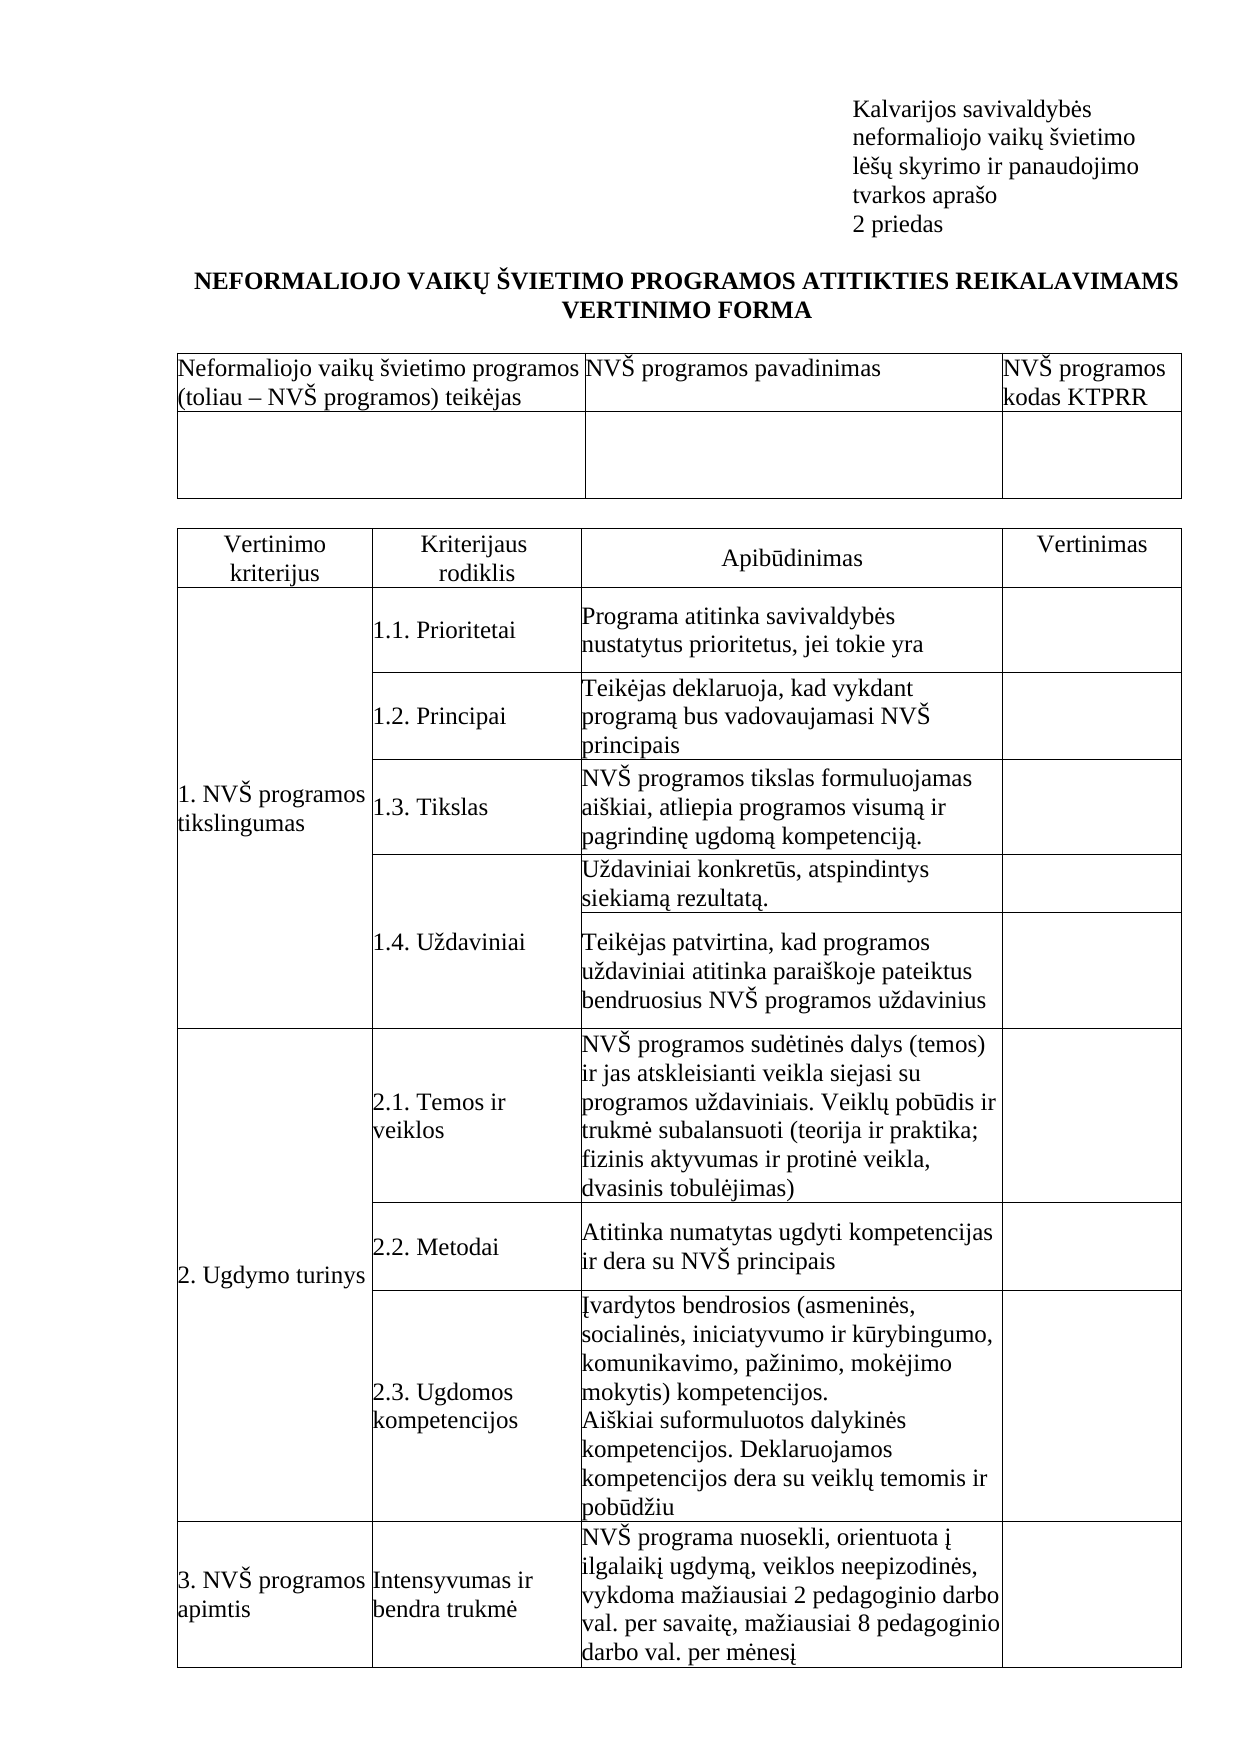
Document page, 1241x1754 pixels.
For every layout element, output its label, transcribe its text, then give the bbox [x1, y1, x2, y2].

text lėšų skyrimo ir panaudojimo [777, 151, 1196, 180]
table_cell 2.2. Metodai [373, 1203, 581, 1289]
table_cell NVŠ programos sudėtinės dalys (temos) ir jas atskleisianti veikla siejasi su programos uždaviniais. Veiklų pobūdis ir trukmė subalansuoti (teorija ir praktika; fizinis aktyvumas ir protinė veikla, dvasinis tobulėjimas) [582, 1029, 1002, 1202]
table_cell Uždaviniai konkretūs, atspindintys siekiamą rezultatą. [582, 855, 1002, 912]
table_cell 2.3. Ugdomos kompetencijos [373, 1291, 581, 1521]
table_cell Teikėjas patvirtina, kad programos uždaviniai atitinka paraiškoje pateiktus bendruosius NVŠ programos uždavinius [582, 913, 1002, 1028]
table_header Vertinimo kriterijus [178, 529, 372, 587]
table_header Kriterijaus rodiklis [373, 529, 581, 587]
table_cell NVŠ programa nuosekli, orientuota į ilgalaikį ugdymą, veiklos neepizodinės, vykdoma mažiausiai 2 pedagoginio darbo val. per savaitę, mažiausiai 8 pedagoginio darbo val. per mėnesį [582, 1522, 1002, 1667]
table_cell [1003, 913, 1181, 1028]
table_cell 2. Ugdymo turinys [178, 1029, 372, 1521]
text tvarkos aprašo [177, 180, 1196, 209]
table_cell 1.4. Uždaviniai [373, 855, 581, 1028]
table_cell Teikėjas deklaruoja, kad vykdant programą bus vadovaujamasi NVŠ principais [582, 673, 1002, 759]
table_cell [1003, 673, 1181, 759]
table_cell [1003, 1029, 1181, 1202]
table_cell [1003, 412, 1181, 498]
table_header NVŠ programos pavadinimas [586, 354, 1002, 411]
table_cell 1.2. Principai [373, 673, 581, 759]
table_cell 3. NVŠ programos apimtis [178, 1522, 372, 1667]
table_header Neformaliojo vaikų švietimo programos (toliau – NVŠ programos) teikėjas [178, 354, 585, 411]
table_header Vertinimas [1003, 529, 1181, 587]
table_cell [1003, 1522, 1181, 1667]
text neformaliojo vaikų švietimo [777, 122, 1196, 151]
table_cell Atitinka numatytas ugdyti kompetencijas ir dera su NVŠ principais [582, 1203, 1002, 1289]
table_cell 1.1. Prioritetai [373, 588, 581, 672]
table_cell 1. NVŠ programos tikslingumas [178, 588, 372, 1028]
table_cell [1003, 760, 1181, 853]
table_cell NVŠ programos tikslas formuluojamas aiškiai, atliepia programos visumą ir pagrindinę ugdomą kompetenciją. [582, 760, 1002, 853]
text Kalvarijos savivaldybės [852, 94, 1196, 122]
table_header Apibūdinimas [582, 529, 1002, 587]
table_cell [1003, 1291, 1181, 1521]
text NEFORMALIOJO VAIKŲ ŠVIETIMO PROGRAMOS ATITIKTIES REIKALAVIMAMS VERTINIMO FORMA [177, 266, 1196, 324]
table_cell [1003, 855, 1181, 912]
table_cell Įvardytos bendrosios (asmeninės, socialinės, iniciatyvumo ir kūrybingumo, komunikavimo, pažinimo, mokėjimo mokytis) kompetencijos. Aiškiai suformuluotos dalykinės kompetencijos. Deklaruojamos kompetencijos dera su veiklų temomis ir pobūdžiu [582, 1291, 1002, 1521]
table_cell 2.1. Temos ir veiklos [373, 1029, 581, 1202]
text 2 priedas [777, 209, 1196, 237]
table_cell [1003, 588, 1181, 672]
table_cell [1003, 1203, 1181, 1289]
table_cell Programa atitinka savivaldybės nustatytus prioritetus, jei tokie yra [582, 588, 1002, 672]
table_cell 1.3. Tikslas [373, 760, 581, 853]
table_header NVŠ programos kodas KTPRR [1003, 354, 1181, 411]
table_cell [178, 412, 585, 498]
table_cell [586, 412, 1002, 498]
table_cell Intensyvumas ir bendra trukmė [373, 1522, 581, 1667]
